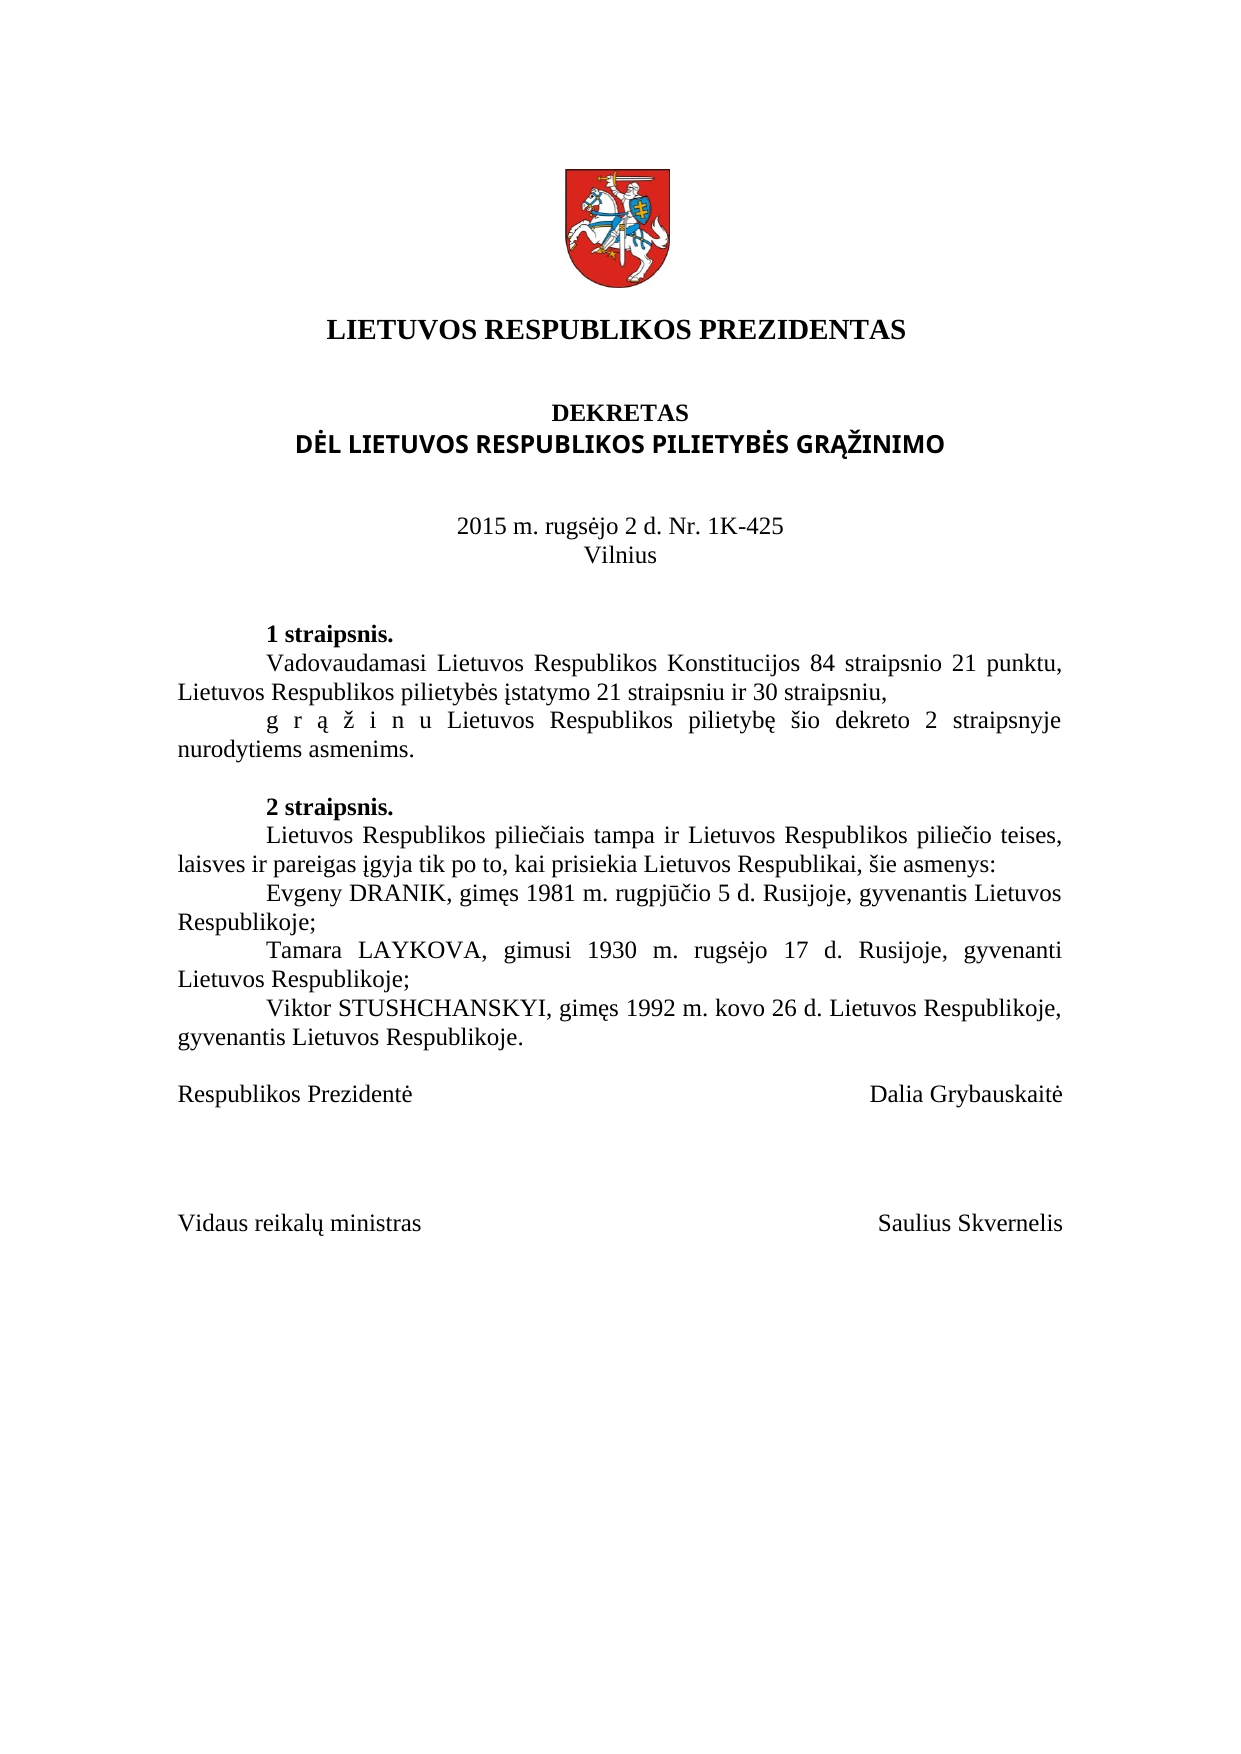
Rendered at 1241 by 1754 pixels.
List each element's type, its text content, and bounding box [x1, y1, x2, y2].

text Respublikos Prezidentė Dalia Grybauskaitė [177, 1079, 1063, 1108]
text Viktor STUSHCHANSKYI, gimęs 1992 m. kovo 26 d. Lietuvos Respublikoje, gyvenantis Lietuvos Respublikoje. [177, 993, 1063, 1050]
text LIETUVOS RESPUBLIKOS PREZIDENTAS [177, 312, 1063, 346]
text Vidaus reikalų ministras Saulius Skvernelis [177, 1208, 1063, 1237]
text 1 straipsnis. [177, 619, 1063, 648]
text 2015 m. rugsėjo 2 d. Nr. 1K-425 [177, 511, 1063, 540]
text Evgeny DRANIK, gimęs 1981 m. rugpjūčio 5 d. Rusijoje, gyvenantis Lietuvos Respublikoje; [177, 878, 1063, 935]
text Lietuvos Respublikos piliečiais tampa ir Lietuvos Respublikos piliečio teises, laisves ir pareigas įgyja tik po to, kai prisiekia Lietuvos Respublikai, šie asmenys: [177, 820, 1063, 878]
text DEKRETAS [177, 398, 1063, 427]
text Vadovaudamasi Lietuvos Respublikos Konstitucijos 84 straipsnio 21 punktu, Lietuvos Respublikos pilietybės įstatymo 21 straipsniu ir 30 straipsniu, [177, 648, 1063, 705]
text Tamara LAYKOVA, gimusi 1930 m. rugsėjo 17 d. Rusijoje, gyvenanti Lietuvos Respublikoje; [177, 935, 1063, 993]
text g r ą ž i n u Lietuvos Respublikos pilietybę šio dekreto 2 straipsnyje nurodytiems asmenims. [177, 705, 1063, 763]
text Vilnius [177, 540, 1063, 569]
text 2 straipsnis. [177, 792, 1063, 820]
text Dėl LIETUVOS RESPUBLIKOS PILIETYBĖS GRĄŽINIMO [177, 427, 1063, 461]
